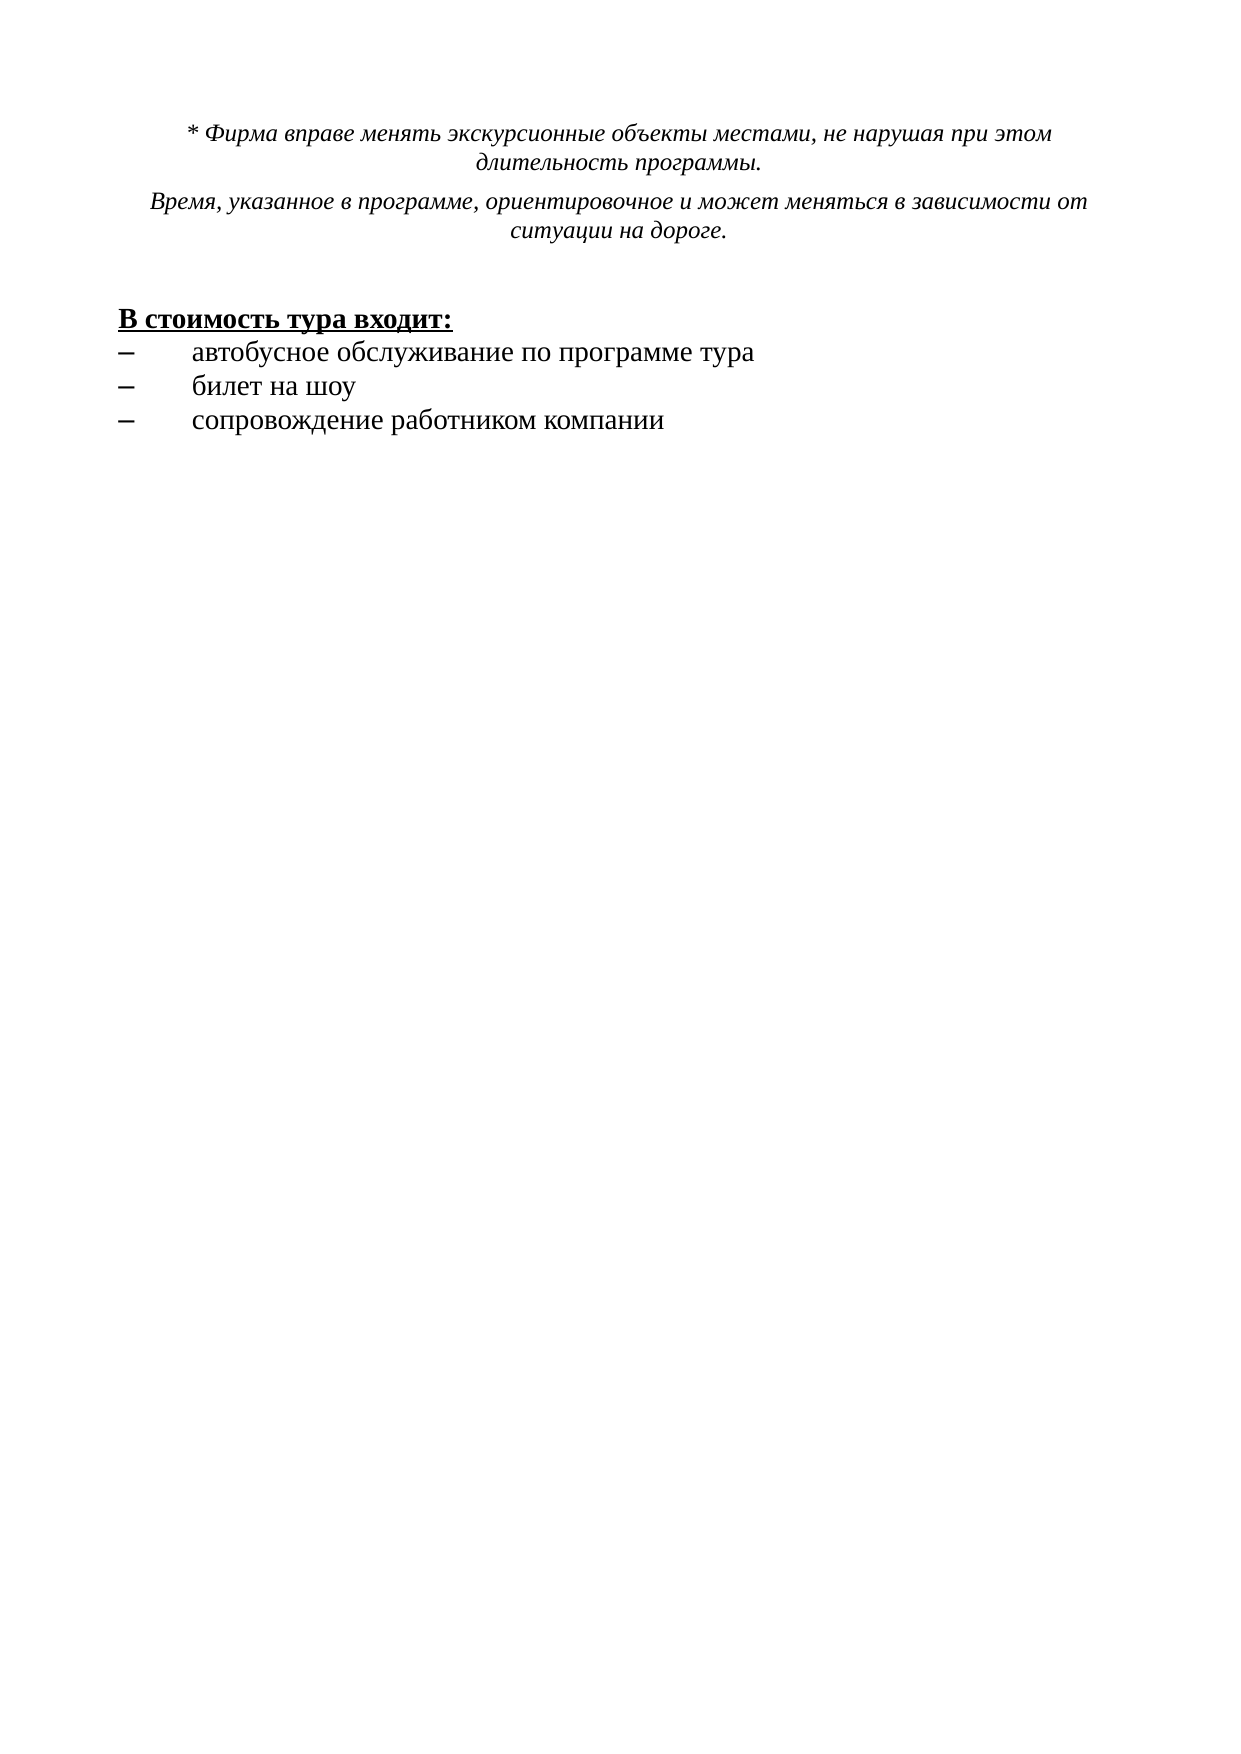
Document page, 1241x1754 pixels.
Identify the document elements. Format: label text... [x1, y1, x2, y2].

text В стоимость тура входит: [118, 301, 1122, 334]
list автобусное обслуживание по программе тура [118, 334, 1122, 368]
text * Фирма вправе менять экскурсионные объекты местами, не нарушая при этом длительность программы. [118, 118, 1122, 176]
list сопровождение работником компании [118, 402, 1122, 436]
text Время, указанное в программе, ориентировочное и может меняться в зависимости от ситуации на дороге. [118, 186, 1122, 243]
list билет на шоу [118, 368, 1122, 402]
